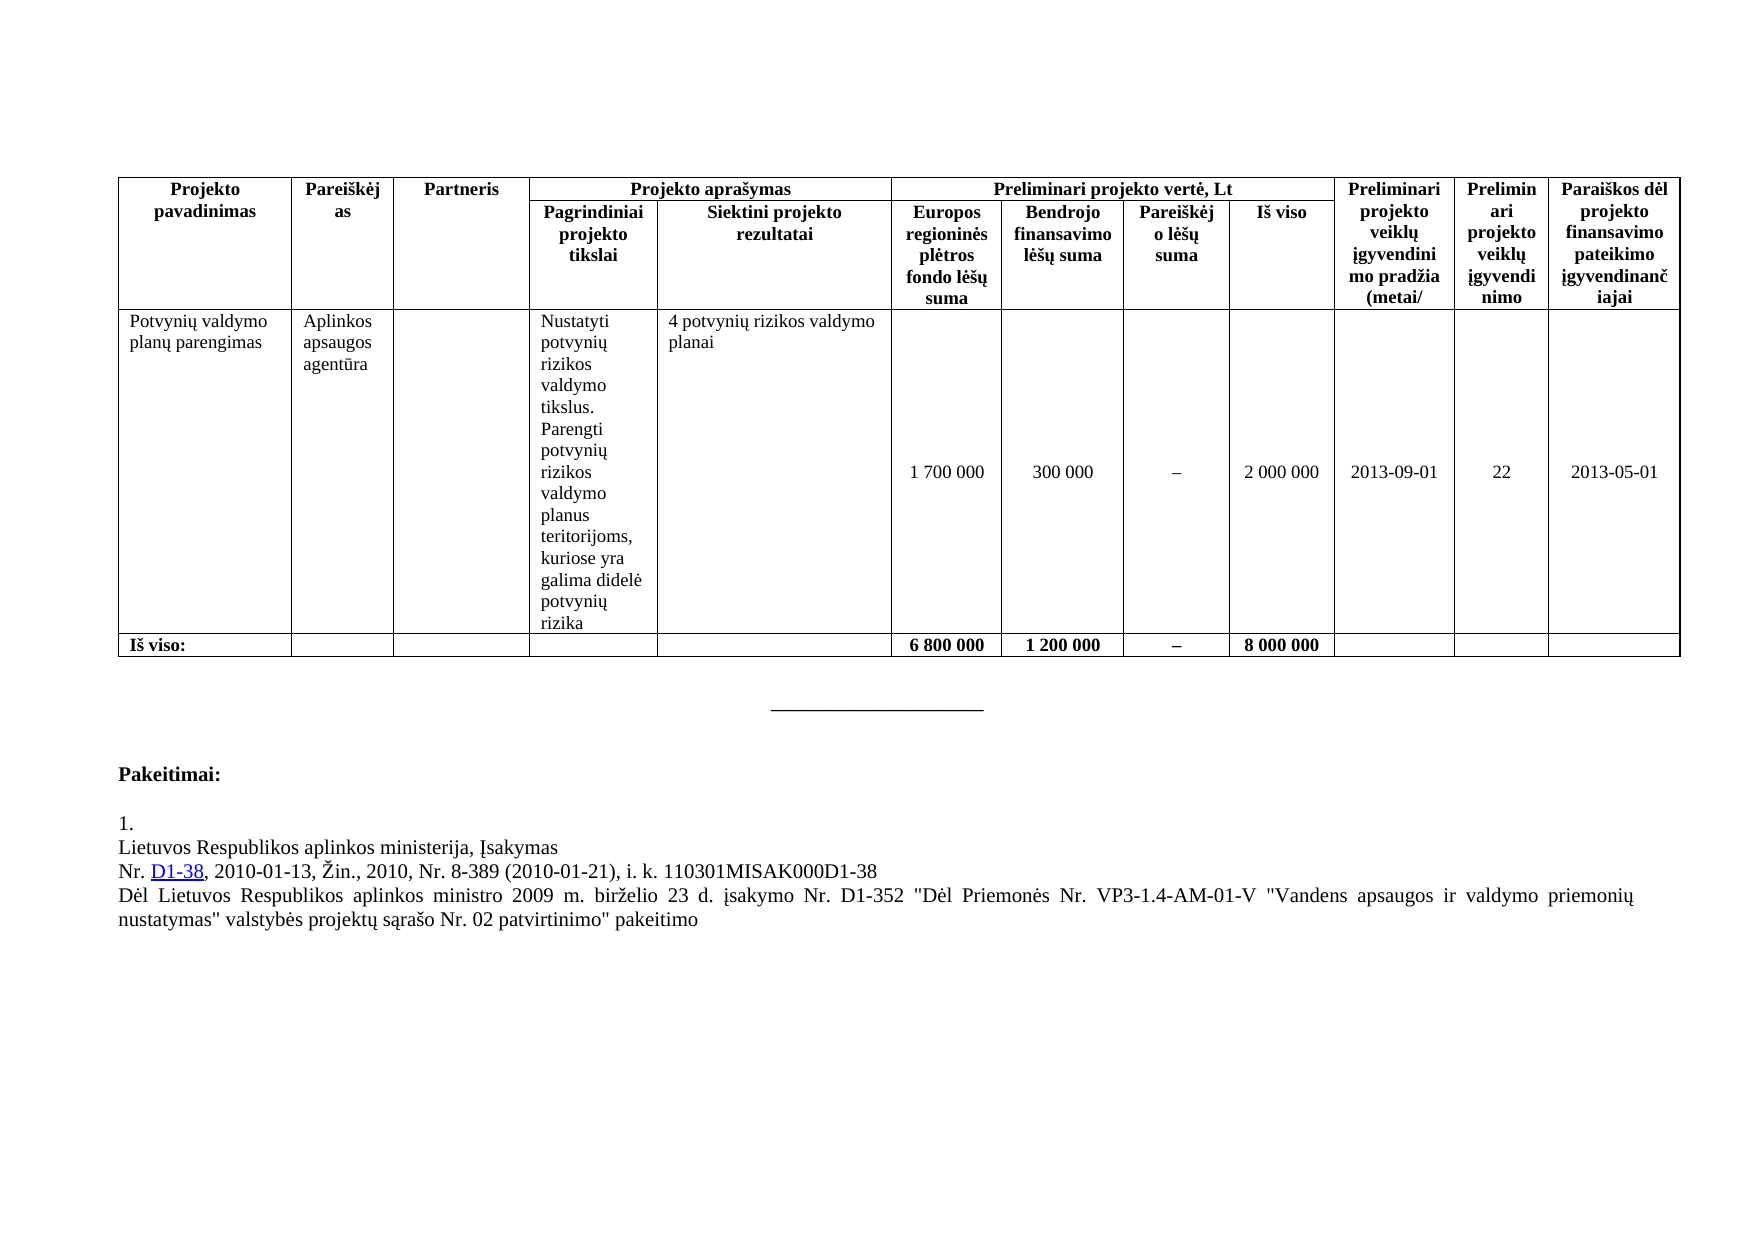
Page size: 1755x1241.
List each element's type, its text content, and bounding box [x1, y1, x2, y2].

table_cell Potvynių valdymo planų parengimas [119, 310, 291, 633]
table_cell 1 700 000 [892, 310, 1001, 633]
text _________________ [118, 686, 1636, 714]
table_cell 2013-09-01 [1335, 310, 1454, 633]
table_cell – [1124, 634, 1229, 656]
text Pakeitimai: [118, 762, 1636, 786]
table_cell 2013-05-01 [1549, 310, 1679, 633]
table_cell Iš viso [1230, 201, 1334, 309]
table_header Preliminari projekto veiklų įgyvendinimo trukmė (mėnesiais) [1455, 178, 1548, 309]
text 1. [118, 811, 1636, 834]
table_header Pareiškėjas [292, 178, 393, 309]
table_cell – [1124, 310, 1229, 633]
table_cell Nustatyti potvynių rizikos valdymo tikslus. Parengti potvynių rizikos valdymo planus teritorijoms, kuriose yra galima didelė potvynių rizika [530, 310, 657, 633]
table_cell 2 000 000 [1230, 310, 1334, 633]
table_cell [394, 634, 529, 656]
table_header Partneris [394, 178, 529, 309]
table_cell Pareiškėjo lėšų suma [1124, 201, 1229, 309]
text Lietuvos Respublikos aplinkos ministerija, Įsakymas [118, 834, 1636, 859]
table_header Preliminari projekto vertė, Lt [892, 178, 1334, 200]
table_cell 4 potvynių rizikos valdymo planai [658, 310, 891, 633]
table_cell 300 000 [1002, 310, 1123, 633]
table_cell [658, 634, 891, 656]
table_header Projekto aprašymas [530, 178, 891, 200]
table_header Preliminari projekto veiklų įgyvendinimo pradžia (metai/ mėnuo/ diena) [1335, 178, 1454, 309]
table_cell [292, 634, 393, 656]
table_header Paraiškos dėl projekto finansavimo pateikimo įgyvendinančiajai institucijai data (metai/ mėnuo/ diena) [1549, 178, 1679, 309]
table_cell [1455, 634, 1548, 656]
table_cell 6 800 000 [892, 634, 1001, 656]
text Dėl Lietuvos Respublikos aplinkos ministro 2009 m. birželio 23 d. įsakymo Nr. D1-352 "Dėl Priemonės Nr. VP3-1.4-AM-01-V "Vandens apsaugos ir valdymo priemonių nustatymas" valstybės projektų sąrašo Nr. 02 patvirtinimo" pakeitimo [118, 883, 1636, 931]
table_cell Pagrindiniai projekto tikslai [530, 201, 657, 309]
table_cell 1 200 000 [1002, 634, 1123, 656]
table_cell 22 [1455, 310, 1548, 633]
table_cell [1549, 634, 1679, 656]
table_cell [1335, 634, 1454, 656]
table_cell [530, 634, 657, 656]
table_cell Bendrojo finansavimo lėšų suma [1002, 201, 1123, 309]
table_cell [394, 310, 529, 633]
table_cell Siektini projekto rezultatai [658, 201, 891, 309]
table_cell Iš viso: [119, 634, 291, 656]
table_header Projekto pavadinimas [119, 178, 291, 309]
table_cell Europos regioninės plėtros fondo lėšų suma [892, 201, 1001, 309]
text Nr. D1-38, 2010-01-13, Žin., 2010, Nr. 8-389 (2010-01-21), i. k. 110301MISAK000D1-38 [118, 859, 1636, 883]
table_cell Aplinkos apsaugos agentūra [292, 310, 393, 633]
table_cell 8 000 000 [1230, 634, 1334, 656]
